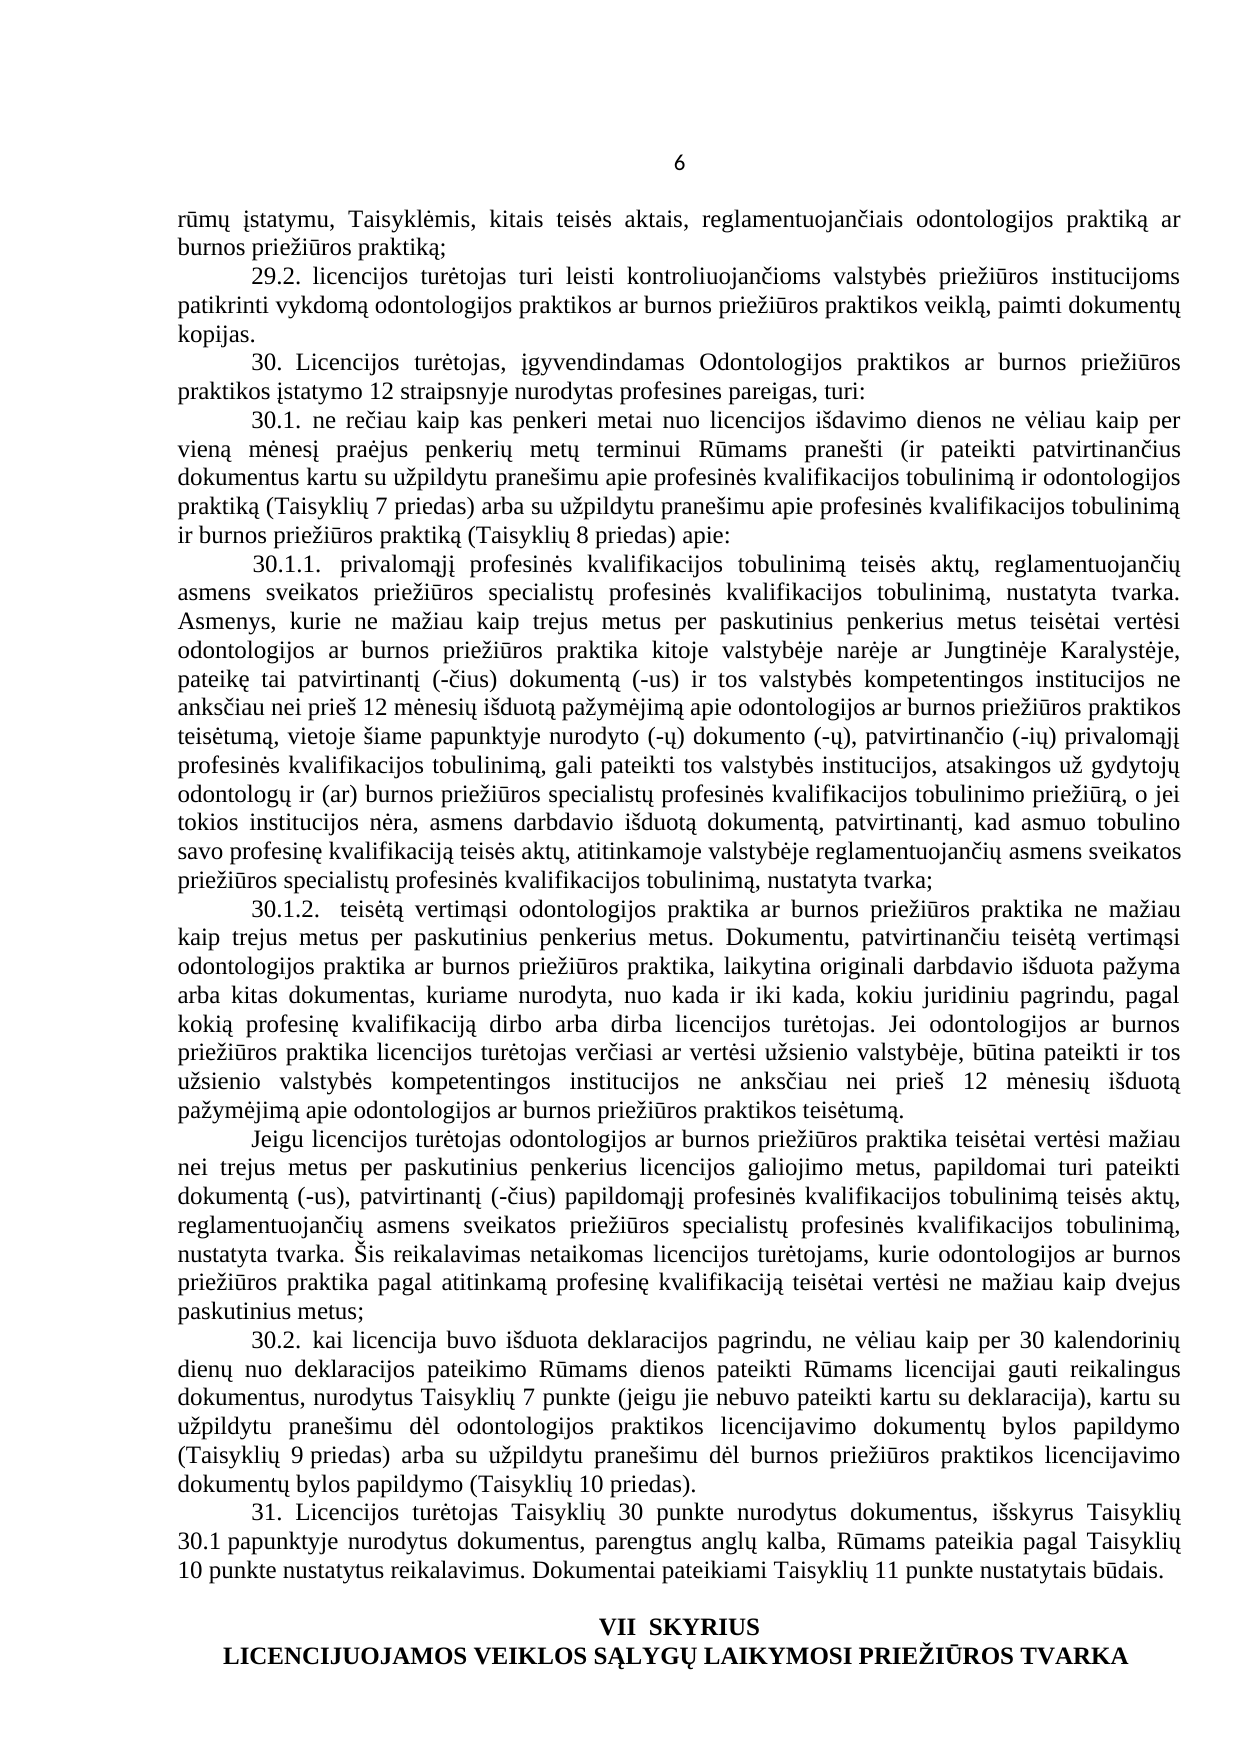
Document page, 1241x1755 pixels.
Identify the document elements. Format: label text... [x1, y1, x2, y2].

text 30.2. kai licencija buvo išduota deklaracijos pagrindu, ne vėliau kaip per 30 kalendorinių dienų nuo deklaracijos pateikimo Rūmams dienos pateikti Rūmams licencijai gauti reikalingus dokumentus, nurodytus Taisyklių 7 punkte (jeigu jie nebuvo pateikti kartu su deklaracija), kartu su užpildytu pranešimu dėl odontologijos praktikos licencijavimo dokumentų bylos papildymo (Taisyklių 9 priedas) arba su užpildytu pranešimu dėl burnos priežiūros praktikos licencijavimo dokumentų bylos papildymo (Taisyklių 10 priedas). [177, 1325, 1181, 1497]
text Jeigu licencijos turėtojas odontologijos ar burnos priežiūros praktika teisėtai vertėsi mažiau nei trejus metus per paskutinius penkerius licencijos galiojimo metus, papildomai turi pateikti dokumentą (-us), patvirtinantį (-čius) papildomąjį profesinės kvalifikacijos tobulinimą teisės aktų, reglamentuojančių asmens sveikatos priežiūros specialistų profesinės kvalifikacijos tobulinimą, nustatyta tvarka. Šis reikalavimas netaikomas licencijos turėtojams, kurie odontologijos ar burnos priežiūros praktika pagal atitinkamą profesinę kvalifikaciją teisėtai vertėsi ne mažiau kaip dvejus paskutinius metus; [177, 1124, 1181, 1325]
text 30. Licencijos turėtojas, įgyvendindamas Odontologijos praktikos ar burnos priežiūros praktikos įstatymo 12 straipsnyje nurodytas profesines pareigas, turi: [177, 347, 1181, 405]
text 31. Licencijos turėtojas Taisyklių 30 punkte nurodytus dokumentus, išskyrus Taisyklių 30.1 papunktyje nurodytus dokumentus, parengtus anglų kalba, Rūmams pateikia pagal Taisyklių 10 punkte nustatytus reikalavimus. Dokumentai pateikiami Taisyklių 11 punkte nustatytais būdais. [177, 1497, 1181, 1584]
text 29.2. licencijos turėtojas turi leisti kontroliuojančioms valstybės priežiūros institucijoms patikrinti vykdomą odontologijos praktikos ar burnos priežiūros praktikos veiklą, paimti dokumentų kopijas. [177, 261, 1181, 347]
text 30.1.1. privalomąjį profesinės kvalifikacijos tobulinimą teisės aktų, reglamentuojančių asmens sveikatos priežiūros specialistų profesinės kvalifikacijos tobulinimą, nustatyta tvarka. Asmenys, kurie ne mažiau kaip trejus metus per paskutinius penkerius metus teisėtai vertėsi odontologijos ar burnos priežiūros praktika kitoje valstybėje narėje ar Jungtinėje Karalystėje, pateikę tai patvirtinantį (-čius) dokumentą (-us) ir tos valstybės kompetentingos institucijos ne anksčiau nei prieš 12 mėnesių išduotą pažymėjimą apie odontologijos ar burnos priežiūros praktikos teisėtumą, vietoje šiame papunktyje nurodyto (-ų) dokumento (-ų), patvirtinančio (-ių) privalomąjį profesinės kvalifikacijos tobulinimą, gali pateikti tos valstybės institucijos, atsakingos už gydytojų odontologų ir (ar) burnos priežiūros specialistų profesinės kvalifikacijos tobulinimo priežiūrą, o jei tokios institucijos nėra, asmens darbdavio išduotą dokumentą, patvirtinantį, kad asmuo tobulino savo profesinę kvalifikaciją teisės aktų, atitinkamoje valstybėje reglamentuojančių asmens sveikatos priežiūros specialistų profesinės kvalifikacijos tobulinimą, nustatyta tvarka; [177, 549, 1181, 894]
text rūmų įstatymu, Taisyklėmis, kitais teisės aktais, reglamentuojančiais odontologijos praktiką ar burnos priežiūros praktiką; [177, 204, 1181, 261]
text 30.1. ne rečiau kaip kas penkeri metai nuo licencijos išdavimo dienos ne vėliau kaip per vieną mėnesį praėjus penkerių metų terminui Rūmams pranešti (ir pateikti patvirtinančius dokumentus kartu su užpildytu pranešimu apie profesinės kvalifikacijos tobulinimą ir odontologijos praktiką (Taisyklių 7 priedas) arba su užpildytu pranešimu apie profesinės kvalifikacijos tobulinimą ir burnos priežiūros praktiką (Taisyklių 8 priedas) apie: [177, 405, 1181, 549]
text VII skyrius [177, 1612, 1181, 1641]
text LICENCIJUOJAMOS VEIKLOS SĄLYGŲ LAIKYMOSI PRIEŽIŪROS TVARKA [177, 1641, 1181, 1670]
text 30.1.2. teisėtą vertimąsi odontologijos praktika ar burnos priežiūros praktika ne mažiau kaip trejus metus per paskutinius penkerius metus. Dokumentu, patvirtinančiu teisėtą vertimąsi odontologijos praktika ar burnos priežiūros praktika, laikytina originali darbdavio išduota pažyma arba kitas dokumentas, kuriame nurodyta, nuo kada ir iki kada, kokiu juridiniu pagrindu, pagal kokią profesinę kvalifikaciją dirbo arba dirba licencijos turėtojas. Jei odontologijos ar burnos priežiūros praktika licencijos turėtojas verčiasi ar vertėsi užsienio valstybėje, būtina pateikti ir tos užsienio valstybės kompetentingos institucijos ne anksčiau nei prieš 12 mėnesių išduotą pažymėjimą apie odontologijos ar burnos priežiūros praktikos teisėtumą. [177, 894, 1181, 1124]
